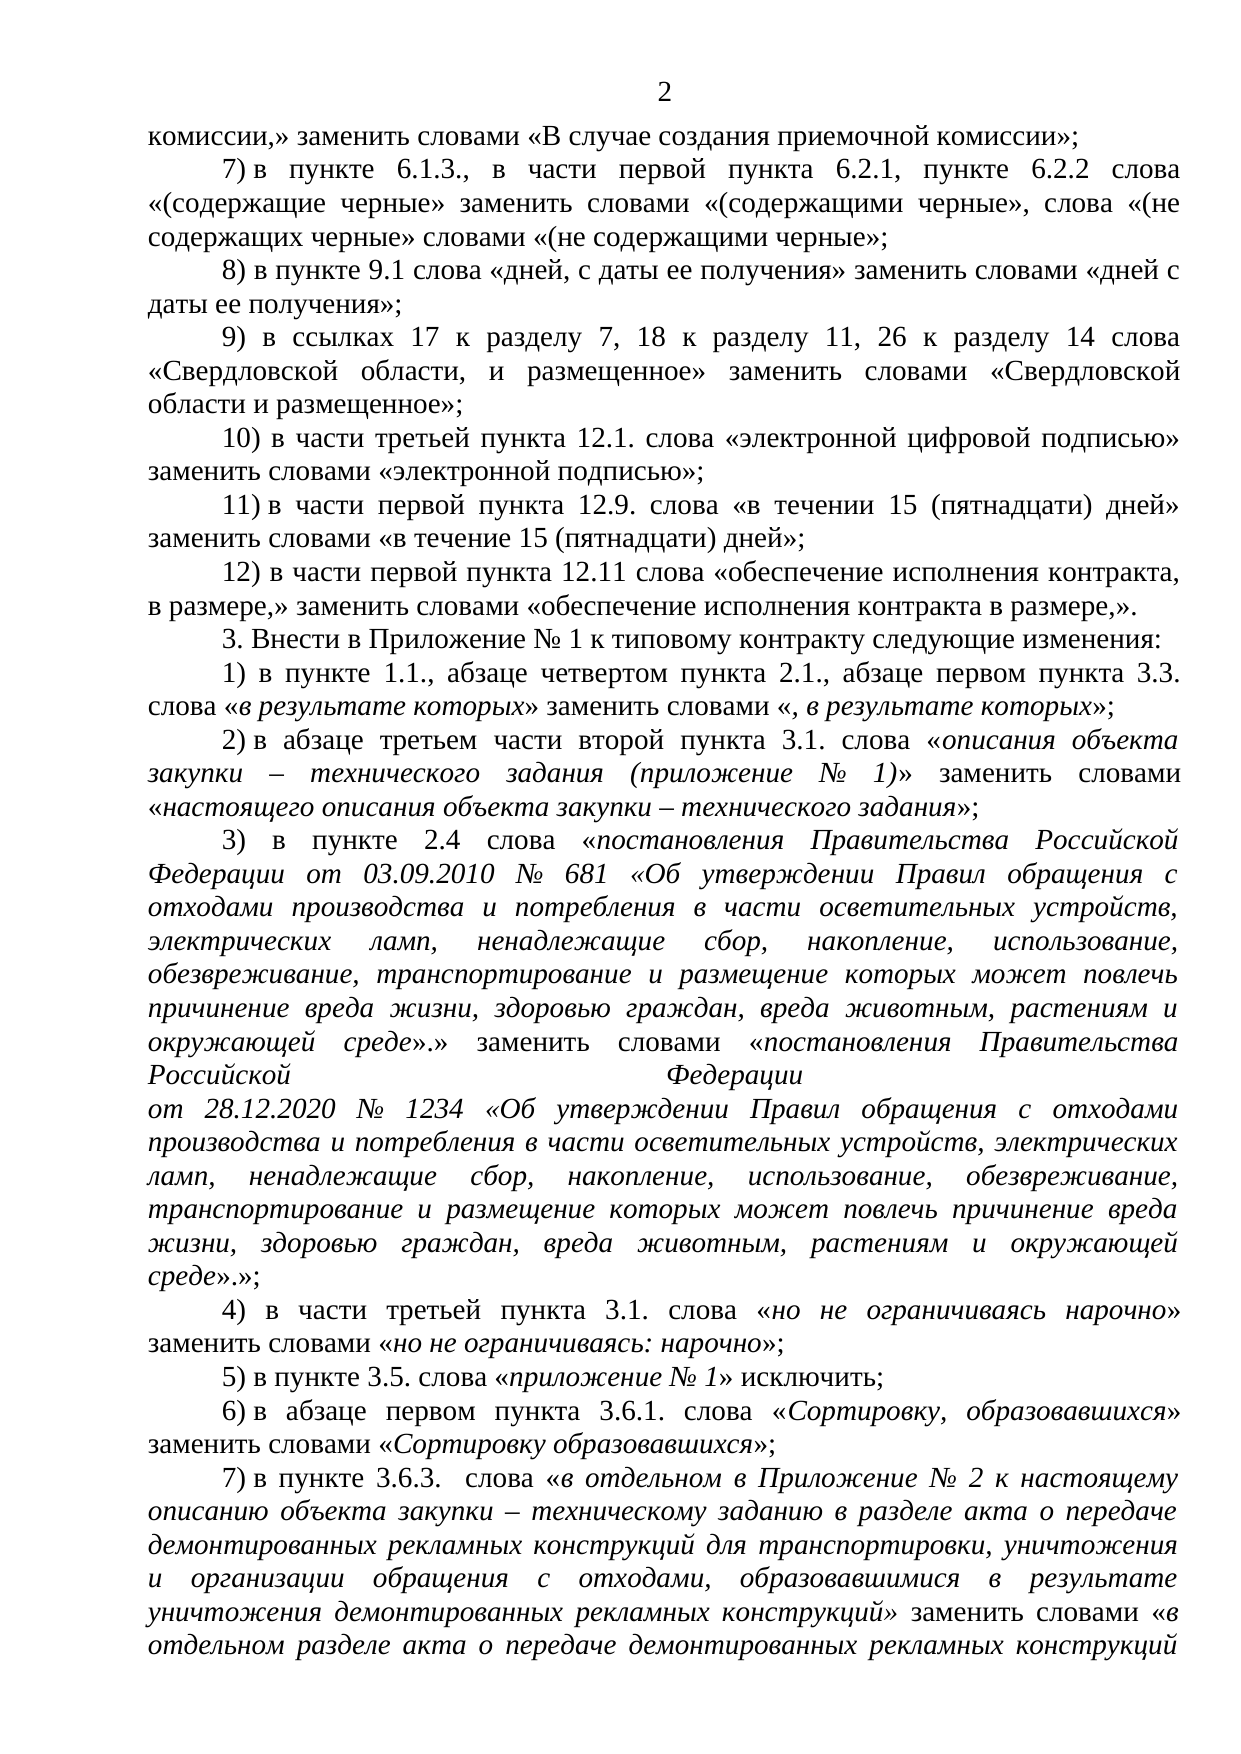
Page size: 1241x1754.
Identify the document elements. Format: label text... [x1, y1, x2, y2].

text 2) в абзаце третьем части второй пункта 3.1. слова «описания объекта закупки – технического задания (приложение № 1)» заменить словами «настоящего описания объекта закупки – технического задания»; [148, 722, 1181, 822]
text 3. Внести в Приложение № 1 к типовому контракту следующие изменения: [148, 621, 1181, 655]
text 3) в пункте 2.4 слова «постановления Правительства Российской Федерации от 03.09.2010 № 681 «Об утверждении Правил обращения с отходами производства и потребления в части осветительных устройств, электрических ламп, ненадлежащие сбор, накопление, использование, обезвреживание, транспортирование и размещение которых может повлечь причинение вреда жизни, здоровью граждан, вреда животным, растениям и окружающей среде».» заменить словами «постановления Правительства Российской Федерации от 28.12.2020 № 1234 «Об утверждении Правил обращения с отходами производства и потребления в части осветительных устройств, электрических ламп, ненадлежащие сбор, накопление, использование, обезвреживание, транспортирование и размещение которых может повлечь причинение вреда жизни, здоровью граждан, вреда животным, растениям и окружающей среде».»; [148, 822, 1181, 1292]
text 7) в пункте 3.6.3. слова «в отдельном в Приложение № 2 к настоящему описанию объекта закупки – техническому заданию в разделе акта о передаче демонтированных рекламных конструкций для транспортировки, уничтожения и организации обращения с отходами, образовавшимися в результате уничтожения демонтированных рекламных конструкций» заменить словами «в отдельном разделе акта о передаче демонтированных рекламных конструкций [148, 1460, 1181, 1661]
text 11) в части первой пункта 12.9. слова «в течении 15 (пятнадцати) дней» заменить словами «в течение 15 (пятнадцати) дней»; [148, 487, 1181, 554]
text 7) в пункте 6.1.3., в части первой пункта 6.2.1, пункте 6.2.2 слова «(содержащие черные» заменить словами «(содержащими черные», слова «(не содержащих черные» словами «(не содержащими черные»; [148, 152, 1181, 252]
text 8) в пункте 9.1 слова «дней, с даты ее получения» заменить словами «дней с даты ее получения»; [148, 252, 1181, 319]
text 10) в части третьей пункта 12.1. слова «электронной цифровой подписью» заменить словами «электронной подписью»; [148, 420, 1181, 487]
text 6) в абзаце первом пункта 3.6.1. слова «Сортировку, образовавшихся» заменить словами «Сортировку образовавшихся»; [148, 1393, 1181, 1460]
text 5) в пункте 3.5. слова «приложение № 1» исключить; [148, 1359, 1181, 1393]
text 4) в части третьей пункта 3.1. слова «но не ограничиваясь нарочно» заменить словами «но не ограничиваясь: нарочно»; [148, 1292, 1181, 1359]
text комиссии,» заменить словами «В случае создания приемочной комиссии»; [148, 118, 1181, 152]
text 9) в ссылках 17 к разделу 7, 18 к разделу 11, 26 к разделу 14 слова «Свердловской области, и размещенное» заменить словами «Свердловской области и размещенное»; [148, 319, 1181, 420]
text 1) в пункте 1.1., абзаце четвертом пункта 2.1., абзаце первом пункта 3.3. слова «в результате которых» заменить словами «, в результате которых»; [148, 655, 1181, 722]
text 12) в части первой пункта 12.11 слова «обеспечение исполнения контракта, в размере,» заменить словами «обеспечение исполнения контракта в размере,». [148, 554, 1181, 621]
